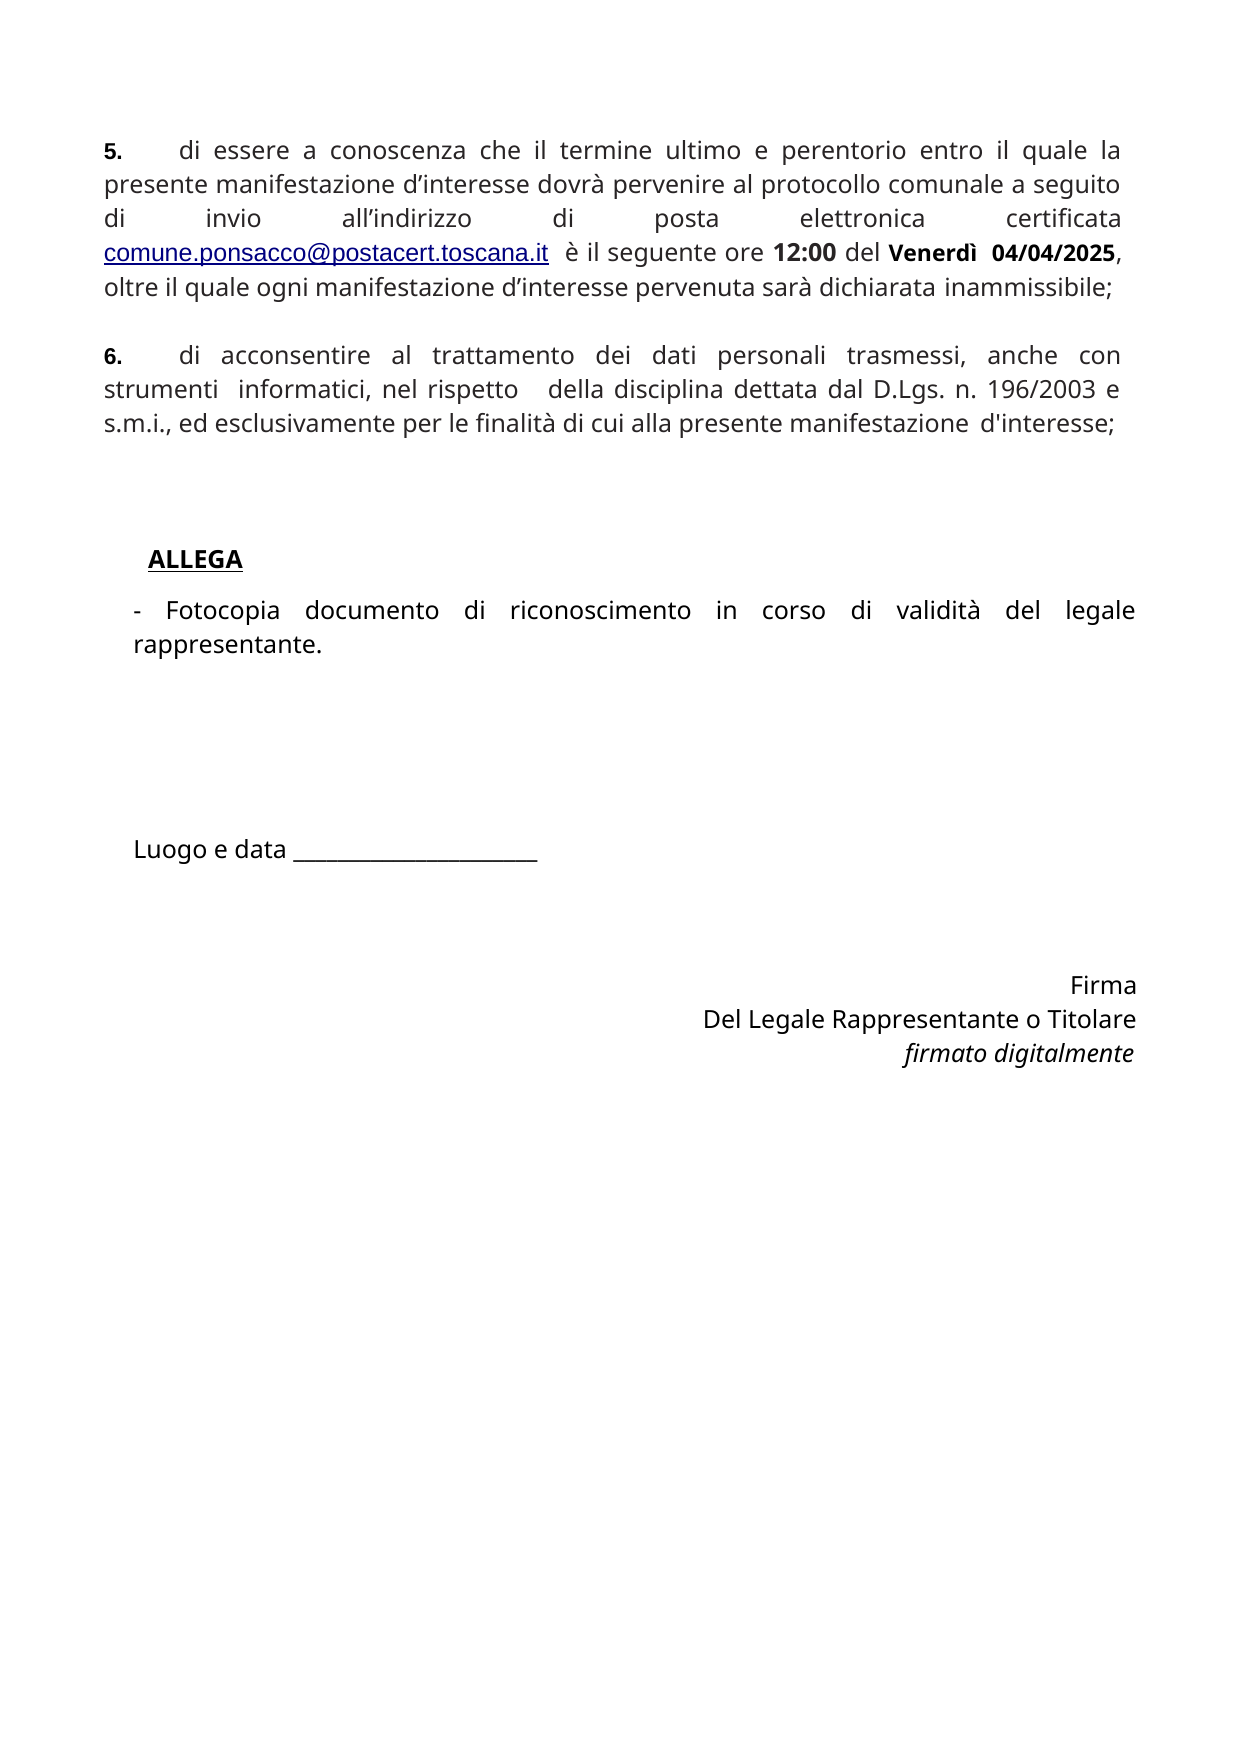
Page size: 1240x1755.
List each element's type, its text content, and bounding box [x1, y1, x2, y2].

text firmato digitalmente [103, 1036, 1137, 1070]
text ALLEGA [148, 542, 1137, 576]
list di acconsentire al trattamento dei dati personali trasmessi, anche con strumenti informatici, nel rispetto della disciplina dettata dal D.Lgs. n. 196/2003 e s.m.i., ed esclusivamente per le finalità di cui alla presente manifestazione d'interesse; [103, 337, 1122, 439]
list di essere a conoscenza che il termine ultimo e perentorio entro il quale la presente manifestazione d’interesse dovrà pervenire al protocollo comunale a seguito di invio all’indirizzo di posta elettronica certificata comune.ponsacco@postacert.toscana.it è il seguente ore 12:00 del Venerdì 04/04/2025, oltre il quale ogni manifestazione d’interesse pervenuta sarà dichiarata inammissibile; [103, 133, 1122, 303]
text Firma [133, 968, 1137, 1002]
text Del Legale Rappresentante o Titolare [103, 1002, 1137, 1036]
text Luogo e data ______________________ [133, 831, 1137, 865]
text - Fotocopia documento di riconoscimento in corso di validità del legale rappresentante. [133, 593, 1137, 661]
